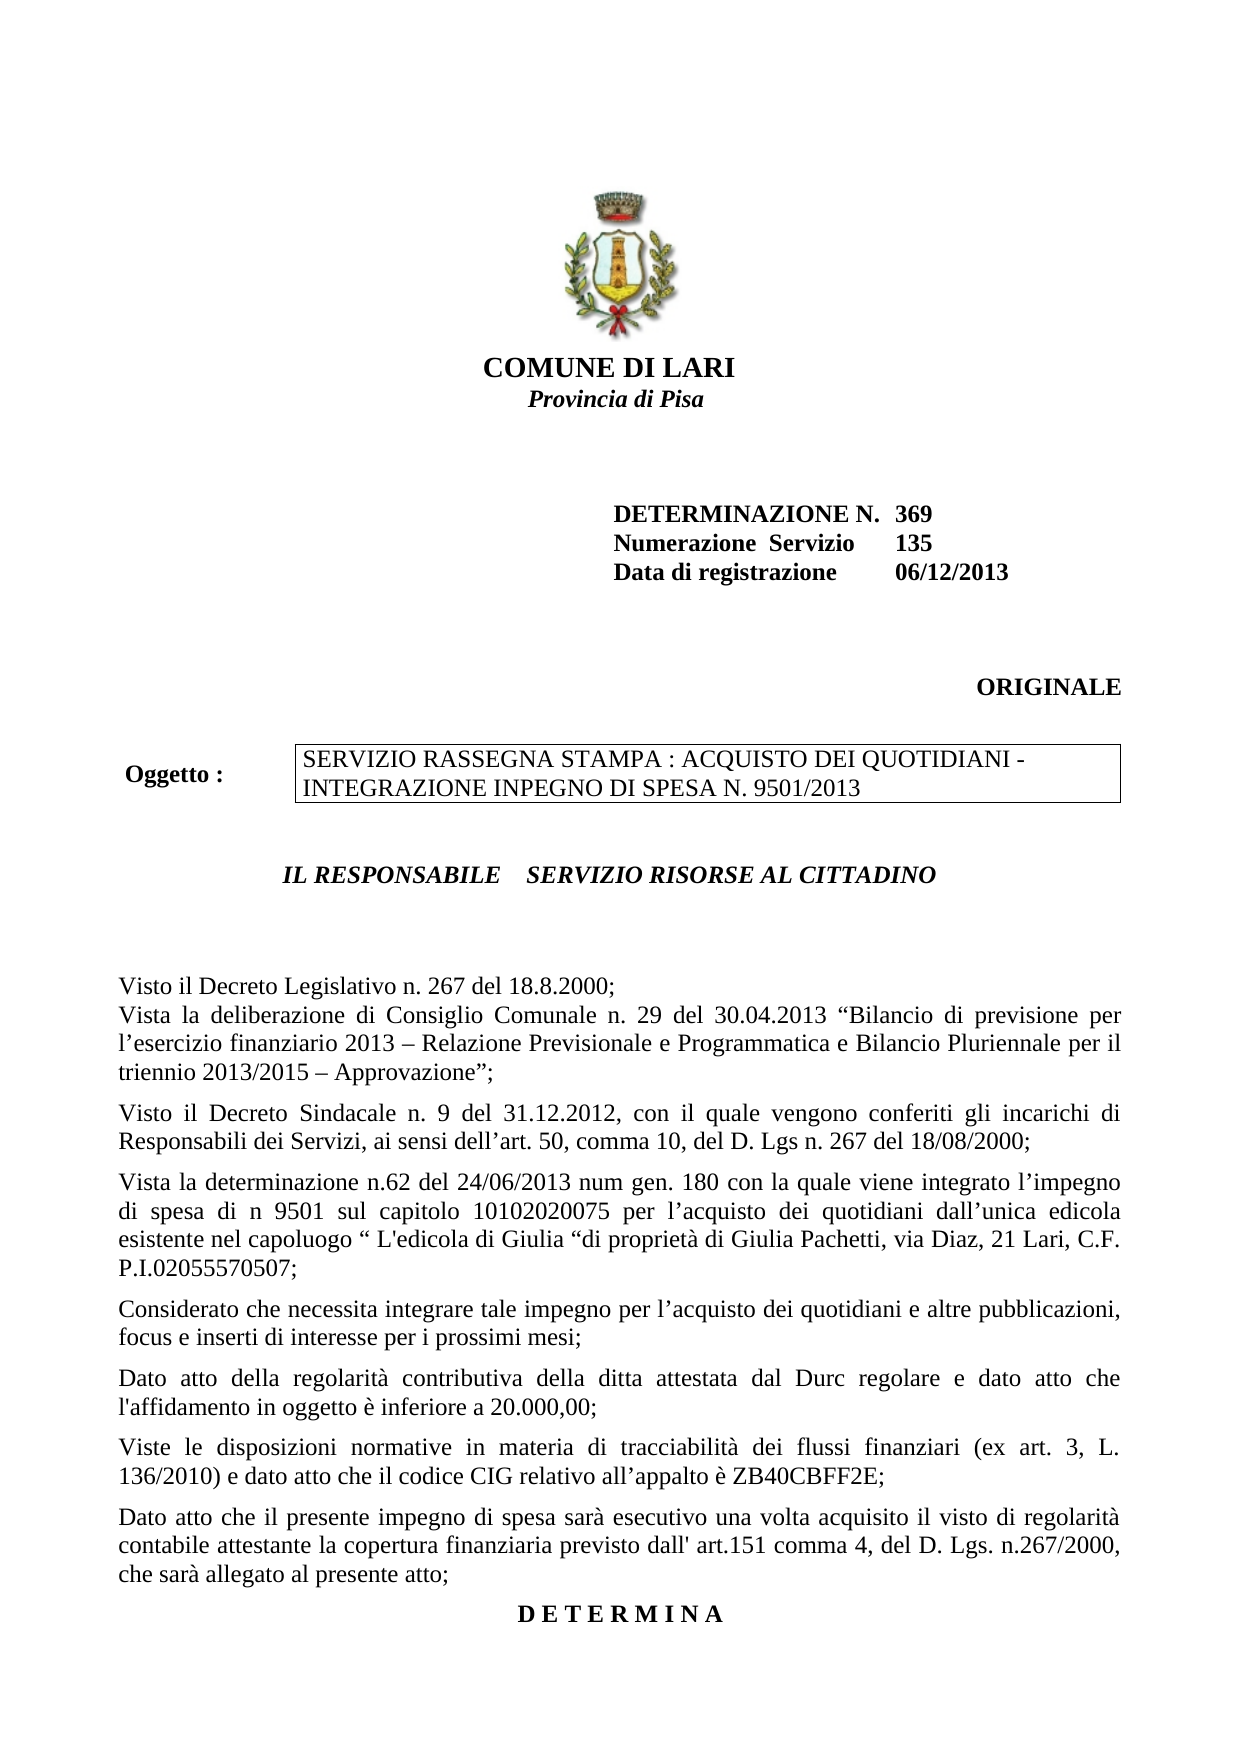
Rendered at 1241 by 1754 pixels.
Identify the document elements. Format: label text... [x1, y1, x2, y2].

table_cell Numerazione Servizio [606, 528, 887, 557]
title comune di lari [118, 351, 1122, 384]
text D E T E R M I N A [118, 1599, 1122, 1628]
subtitle ORIGINALE [118, 672, 1122, 700]
table_cell [117, 557, 345, 585]
table_header DETERMINAZIONE N. [606, 499, 887, 528]
table_header [117, 499, 345, 528]
text Visto il Decreto Legislativo n. 267 del 18.8.2000; [118, 947, 1122, 1000]
text Dato atto della regolarità contributiva della ditta attestata dal Durc regolare e dato atto che l'affidamento in oggetto è inferiore a 20.000,00; [118, 1363, 1122, 1421]
table_cell Data di registrazione [606, 557, 887, 585]
picture [558, 186, 682, 342]
table_header 369 [888, 499, 1122, 528]
table_header SERVIZIO RASSEGNA STAMPA : ACQUISTO DEI QUOTIDIANI - INTEGRAZIONE INPEGNO DI SPESA N. 9501/2013 [296, 745, 1120, 802]
table_cell [345, 557, 606, 585]
text Vista la deliberazione di Consiglio Comunale n. 29 del 30.04.2013 “Bilancio di previsione per l’esercizio finanziario 2013 – Relazione Previsionale e Programmatica e Bilancio Pluriennale per il triennio 2013/2015 – Approvazione”; [118, 1000, 1122, 1086]
table_cell 135 [888, 528, 1122, 557]
table_cell [345, 528, 606, 557]
text Viste le disposizioni normative in materia di tracciabilità dei flussi finanziari (ex art. 3, L. 136/2010) e dato atto che il codice CIG relativo all’appalto è ZB40CBFF2E; [118, 1432, 1122, 1490]
text IL RESPONSABILE SERVIZIO RISORSE AL CITTADINO [118, 861, 1122, 889]
table_cell 06/12/2013 [888, 557, 1122, 585]
title Provincia di Pisa [118, 384, 1122, 413]
text Vista la determinazione n.62 del 24/06/2013 num gen. 180 con la quale viene integrato l’impegno di spesa di n 9501 sul capitolo 10102020075 per l’acquisto dei quotidiani dall’unica edicola esistente nel capoluogo “ L'edicola di Giulia “di proprietà di Giulia Pachetti, via Diaz, 21 Lari, C.F. P.I.02055570507; [118, 1167, 1122, 1282]
text Visto il Decreto Sindacale n. 9 del 31.12.2012, con il quale vengono conferiti gli incarichi di Responsabili dei Servizi, ai sensi dell’art. 50, comma 10, del D. Lgs n. 267 del 18/08/2000; [118, 1098, 1122, 1155]
table_header [345, 499, 606, 528]
text Dato atto che il presente impegno di spesa sarà esecutivo una volta acquisito il visto di regolarità contabile attestante la copertura finanziaria previsto dall' art.151 comma 4, del D. Lgs. n.267/2000, che sarà allegato al presente atto; [118, 1502, 1122, 1588]
table_cell [117, 528, 345, 557]
table_header Oggetto : [117, 744, 295, 802]
text Considerato che necessita integrare tale impegno per l’acquisto dei quotidiani e altre pubblicazioni, focus e inserti di interesse per i prossimi mesi; [118, 1294, 1122, 1351]
